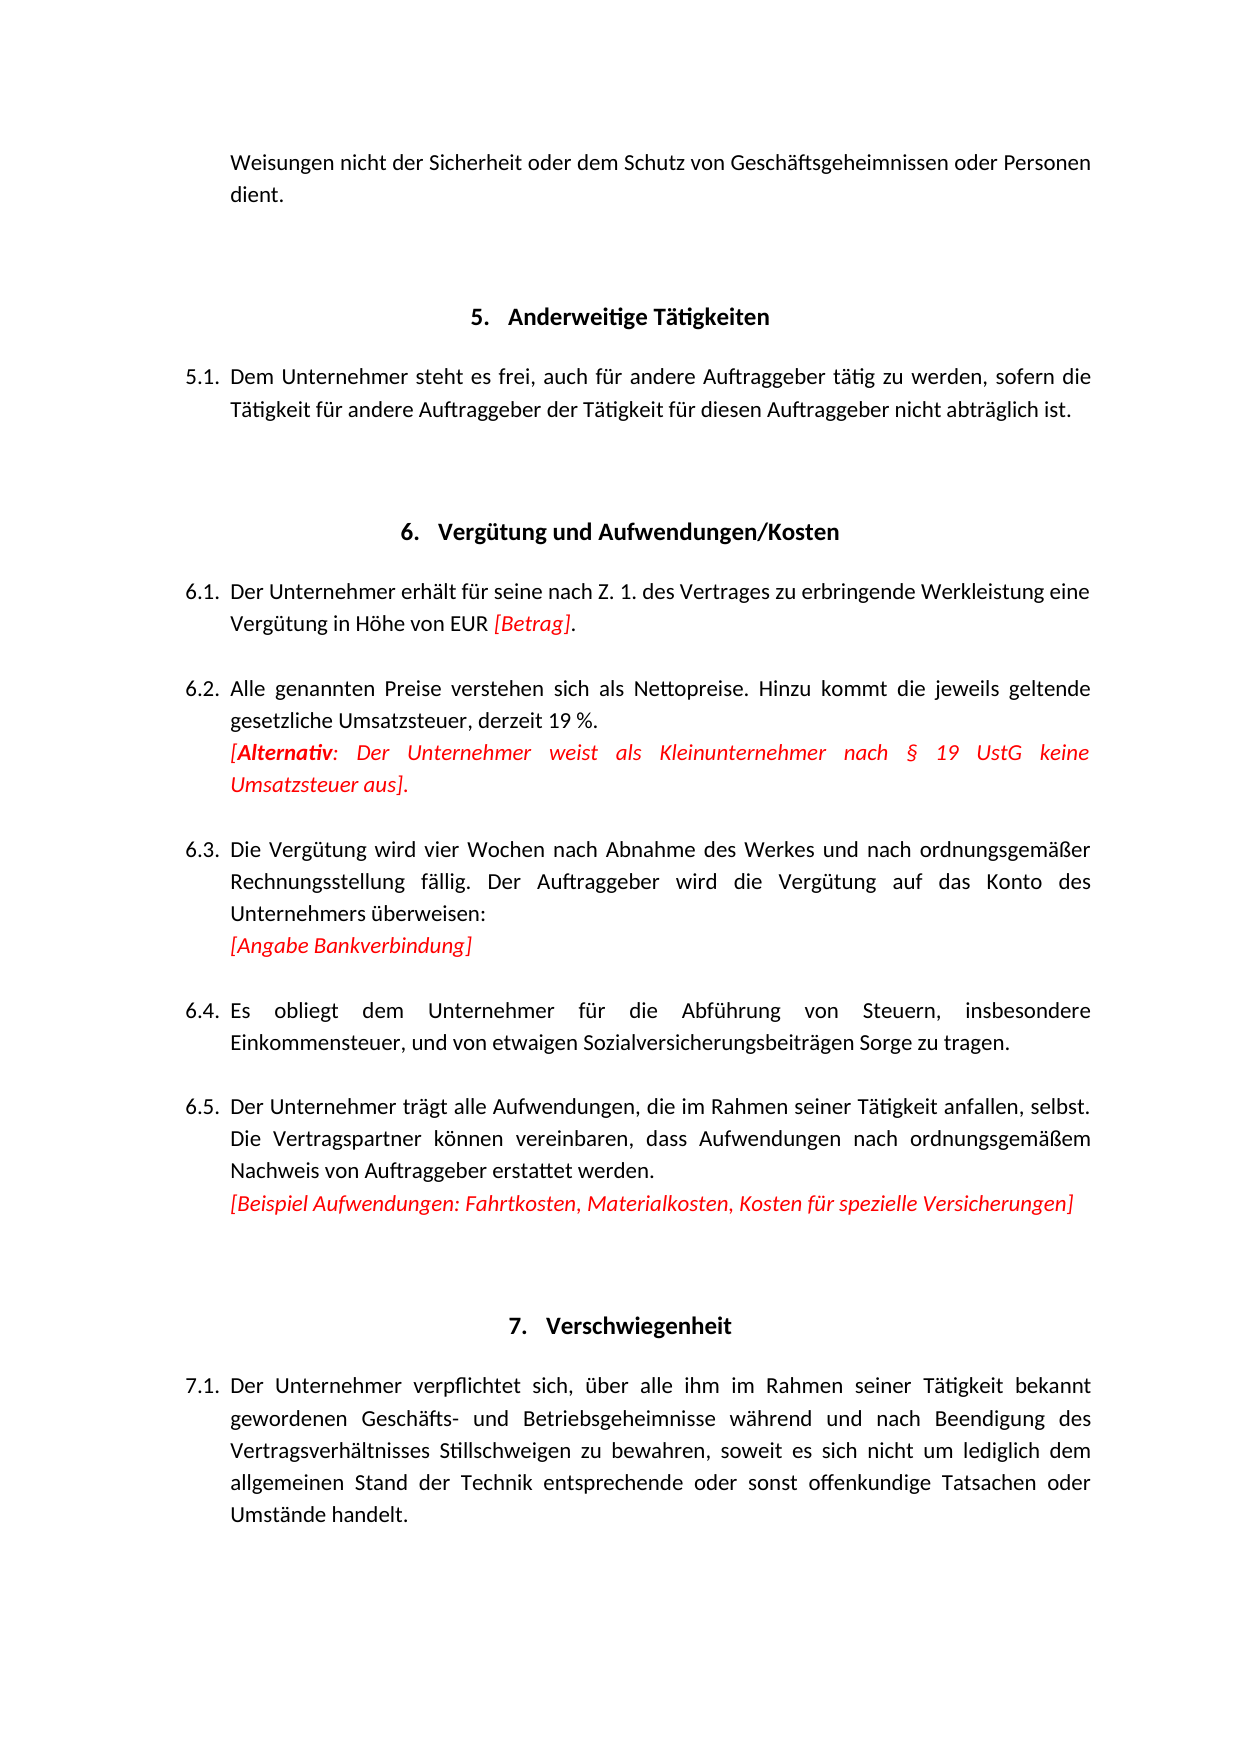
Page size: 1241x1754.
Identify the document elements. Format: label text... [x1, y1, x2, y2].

list Vergütung und Aufwendungen/Kosten [148, 516, 1092, 547]
list [Beispiel Aufwendungen: Fahrtkosten, Materialkosten, Kosten für spezielle Versicherungen] [230, 1189, 1092, 1217]
list Der Unternehmer verpflichtet sich, über alle ihm im Rahmen seiner Tätigkeit bekannt gewordenen Geschäfts- und Betriebsgeheimnisse während und nach Beendigung des Vertragsverhältnisses Stillschweigen zu bewahren, soweit es sich nicht um lediglich dem allgemeinen Stand der Technik entsprechende oder sonst offenkundige Tatsachen oder Umstände handelt. [185, 1371, 1092, 1528]
list Der Unternehmer erhält für seine nach Z. 1. des Vertrages zu erbringende Werkleistung eine Vergütung in Höhe von EUR [Betrag]. [185, 577, 1092, 637]
list Es obliegt dem Unternehmer für die Abführung von Steuern, insbesondere Einkommensteuer, und von etwaigen Sozialversicherungsbeiträgen Sorge zu tragen. [185, 996, 1092, 1056]
list Der Unternehmer trägt alle Aufwendungen, die im Rahmen seiner Tätigkeit anfallen, selbst. Die Vertragspartner können vereinbaren, dass Aufwendungen nach ordnungsgemäßem Nachweis von Auftraggeber erstattet werden. [185, 1092, 1092, 1185]
list Die Vergütung wird vier Wochen nach Abnahme des Werkes und nach ordnungsgemäßer Rechnungsstellung fällig. Der Auftraggeber wird die Vergütung auf das Konto des Unternehmers überweisen: [185, 835, 1092, 927]
list Alle genannten Preise verstehen sich als Nettopreise. Hinzu kommt die jeweils geltende gesetzliche Umsatzsteuer, derzeit 19 %. [185, 674, 1092, 734]
list Anderweitige Tätigkeiten [148, 301, 1092, 332]
list Verschwiegenheit [148, 1310, 1092, 1341]
list [Angabe Bankverbindung] [230, 931, 1092, 959]
list [Alternativ: Der Unternehmer weist als Kleinunternehmer nach § 19 UstG keine Umsatzsteuer aus]. [230, 738, 1092, 798]
list Dem Unternehmer steht es frei, auch für andere Auftraggeber tätig zu werden, sofern die Tätigkeit für andere Auftraggeber der Tätigkeit für diesen Auftraggeber nicht abträglich ist. [185, 362, 1092, 423]
list Weisungen nicht der Sicherheit oder dem Schutz von Geschäftsgeheimnissen oder Personen dient. [185, 148, 1092, 208]
